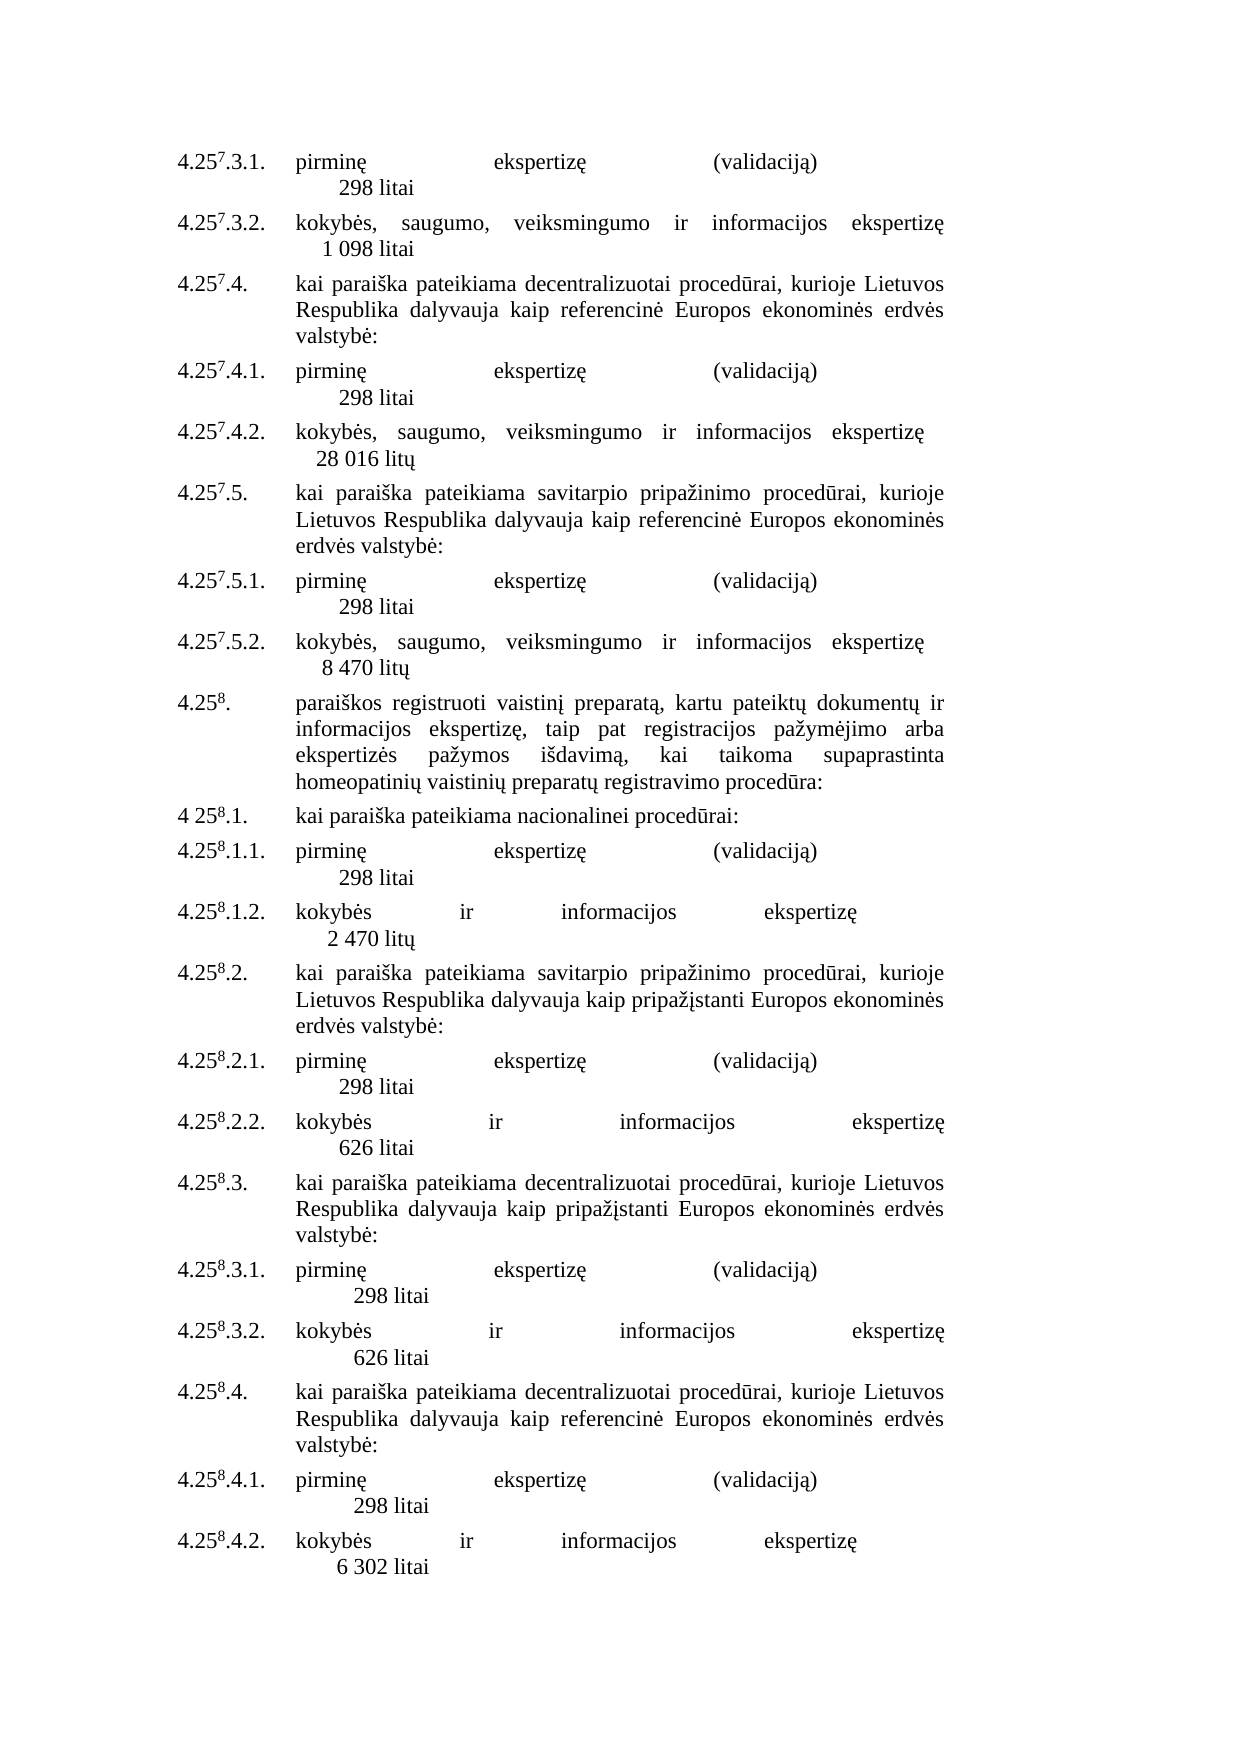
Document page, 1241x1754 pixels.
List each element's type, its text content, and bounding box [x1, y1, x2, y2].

text 4.258.3. kai paraiška pateikiama decentralizuotai procedūrai, kurioje Lietuvos Respublika dalyvauja kaip pripažįstanti Europos ekonominės erdvės valstybė: [177, 1169, 945, 1248]
text 4.257.4.1. pirminę ekspertizę (validaciją) 298 litai [177, 357, 945, 410]
text 4.257.5.1. pirminę ekspertizę (validaciją) 298 litai [177, 567, 945, 619]
text 4.257.3.2. kokybės, saugumo, veiksmingumo ir informacijos ekspertizę 1 098 litai [177, 209, 945, 261]
text 4.258.2. kai paraiška pateikiama savitarpio pripažinimo procedūrai, kurioje Lietuvos Respublika dalyvauja kaip pripažįstanti Europos ekonominės erdvės valstybė: [177, 959, 945, 1038]
text 4.258.2.1. pirminę ekspertizę (validaciją) 298 litai [177, 1047, 945, 1099]
text 4.257.5.2. kokybės, saugumo, veiksmingumo ir informacijos ekspertizę 8 470 litų [177, 628, 945, 680]
text 4.258.4. kai paraiška pateikiama decentralizuotai procedūrai, kurioje Lietuvos Respublika dalyvauja kaip referencinė Europos ekonominės erdvės valstybė: [177, 1378, 945, 1457]
text 4.258.1.2. kokybės ir informacijos ekspertizę 2 470 litų [177, 898, 945, 951]
text 4.257.4.2. kokybės, saugumo, veiksmingumo ir informacijos ekspertizę 28 016 litų [177, 418, 945, 471]
text 4.258. paraiškos registruoti vaistinį preparatą, kartu pateiktų dokumentų ir informacijos ekspertizę, taip pat registracijos pažymėjimo arba ekspertizės pažymos išdavimą, kai taikoma supaprastinta homeopatinių vaistinių preparatų registravimo procedūra: [177, 689, 945, 794]
text 4.258.1.1. pirminę ekspertizę (validaciją) 298 litai [177, 837, 945, 890]
text 4.258.2.2. kokybės ir informacijos ekspertizę 626 litai [177, 1108, 945, 1160]
text 4.257.4. kai paraiška pateikiama decentralizuotai procedūrai, kurioje Lietuvos Respublika dalyvauja kaip referencinė Europos ekonominės erdvės valstybė: [177, 270, 945, 349]
text 4.257.5. kai paraiška pateikiama savitarpio pripažinimo procedūrai, kurioje Lietuvos Respublika dalyvauja kaip referencinė Europos ekonominės erdvės valstybė: [177, 479, 945, 558]
text 4.258.3.1. pirminę ekspertizę (validaciją) 298 litai [177, 1256, 945, 1309]
text 4.257.3.1. pirminę ekspertizę (validaciją) 298 litai [177, 148, 945, 200]
text 4.258.4.1. pirminę ekspertizę (validaciją) 298 litai [177, 1466, 945, 1518]
text 4.258.4.2. kokybės ir informacijos ekspertizę 6 302 litai [177, 1527, 945, 1579]
text 4 258.1. kai paraiška pateikiama nacionalinei procedūrai: [177, 802, 945, 829]
text 4.258.3.2. kokybės ir informacijos ekspertizę 626 litai [177, 1317, 945, 1370]
